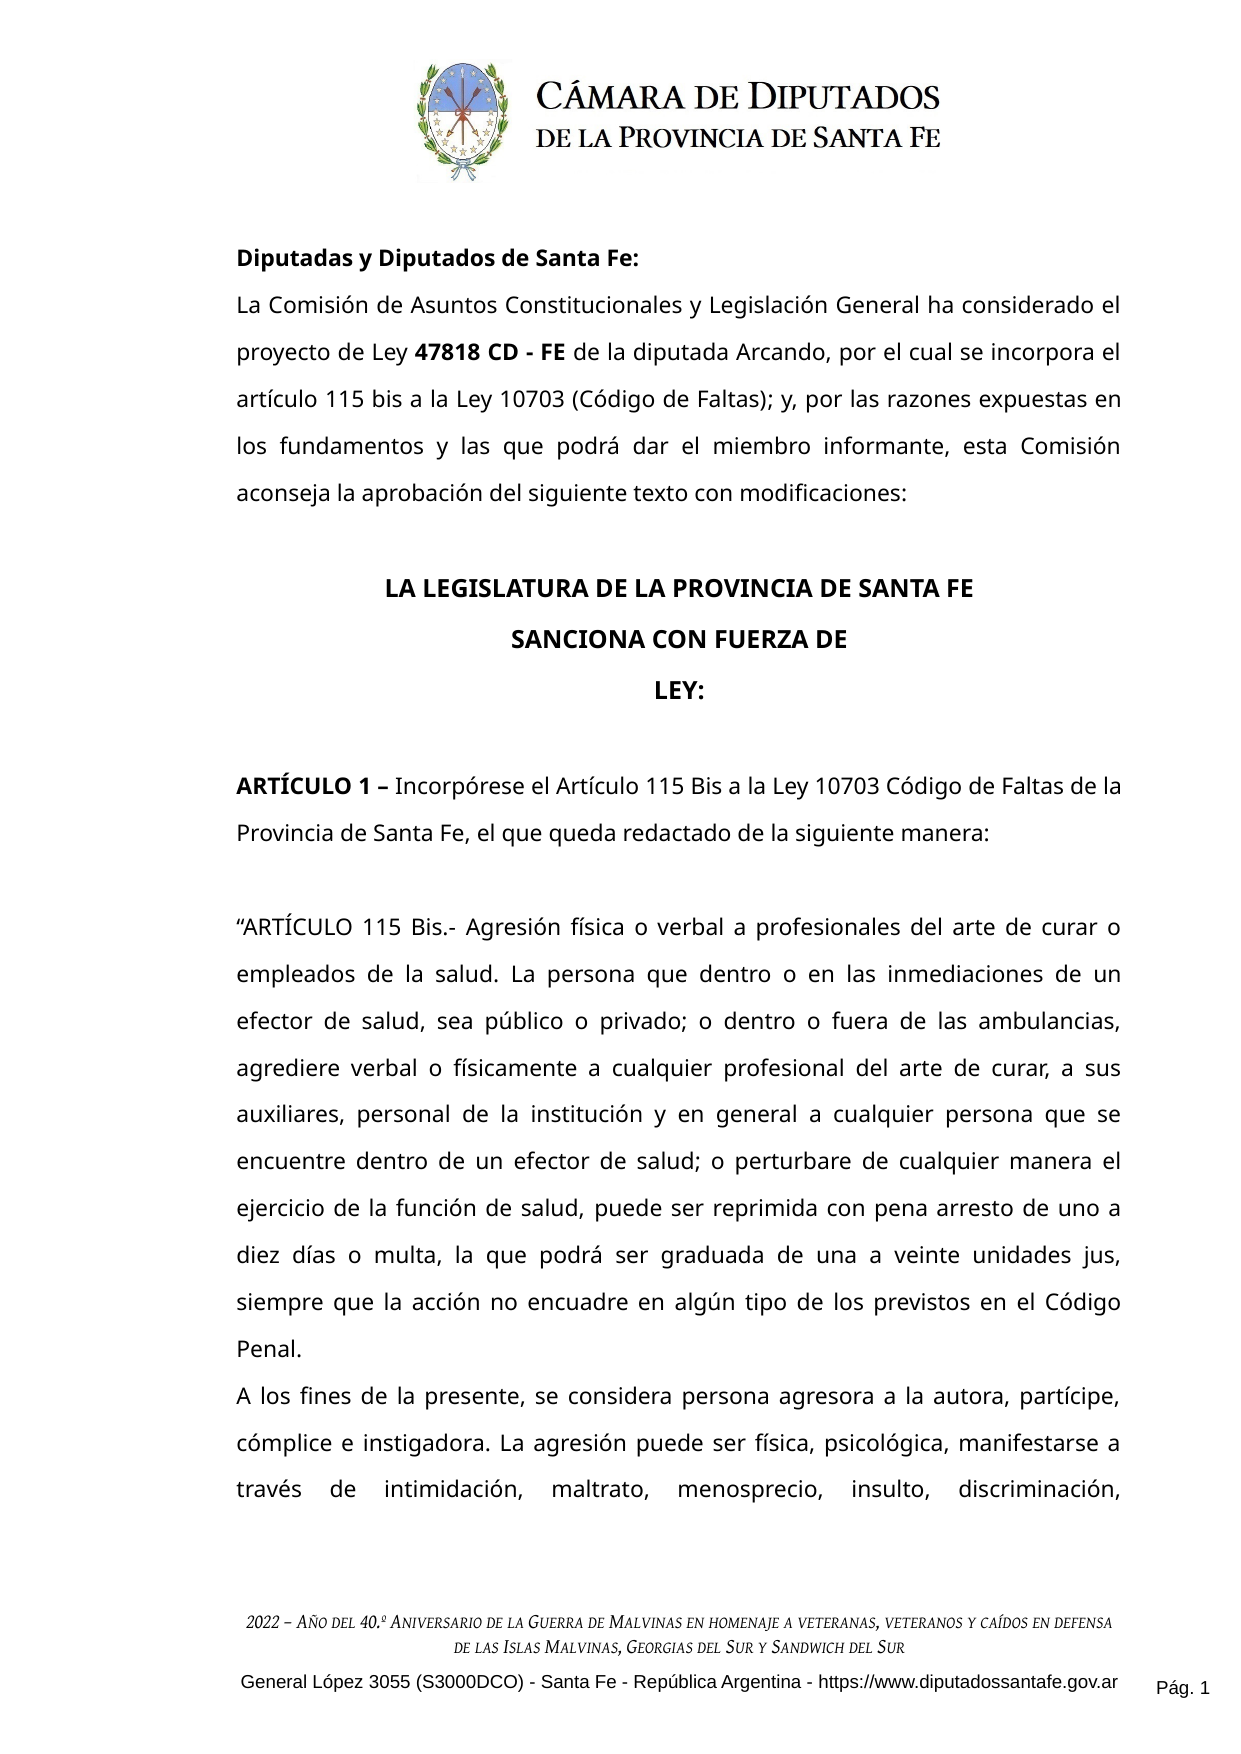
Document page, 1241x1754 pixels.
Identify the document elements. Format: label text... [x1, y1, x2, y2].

text LEY: [236, 672, 1122, 706]
text LA LEGISLATURA DE LA PROVINCIA DE SANTA FE [236, 570, 1122, 604]
text SANCIONA CON FUERZA DE [236, 621, 1122, 655]
text La Comisión de Asuntos Constitucionales y Legislación General ha considerado el proyecto de Ley 47818 CD - FE de la diputada Arcando, por el cual se incorpora el artículo 115 bis a la Ley 10703 (Código de Faltas); y, por las razones expuestas en los fundamentos y las que podrá dar el miembro informante, esta Comisión aconseja la aprobación del siguiente texto con modificaciones: [236, 289, 1122, 508]
picture [413, 59, 945, 183]
list “ARTÍCULO 115 Bis.- Agresión física o verbal a profesionales del arte de curar o empleados de la salud. La persona que dentro o en las inmediaciones de un efector de salud, sea público o privado; o dentro o fuera de las ambulancias, agrediere verbal o físicamente a cualquier profesional del arte de curar, a sus auxiliares, personal de la institución y en general a cualquier persona que se encuentre dentro de un efector de salud; o perturbare de cualquier manera el ejercicio de la función de salud, puede ser reprimida con pena arresto de uno a diez días o multa, la que podrá ser graduada de una a veinte unidades jus, siempre que la acción no encuadre en algún tipo de los previstos en el Código Penal. [236, 911, 1122, 1364]
text A los fines de la presente, se considera persona agresora a la autora, partícipe, cómplice e instigadora. La agresión puede ser física, psicológica, manifestarse a través de intimidación, maltrato, menosprecio, insulto, discriminación, [236, 1380, 1122, 1505]
text Diputadas y Diputados de Santa Fe: [236, 242, 1122, 273]
text ARTÍCULO 1 – Incorpórese el Artículo 115 Bis a la Ley 10703 Código de Faltas de la Provincia de Santa Fe, el que queda redactado de la siguiente manera: [236, 770, 1122, 848]
